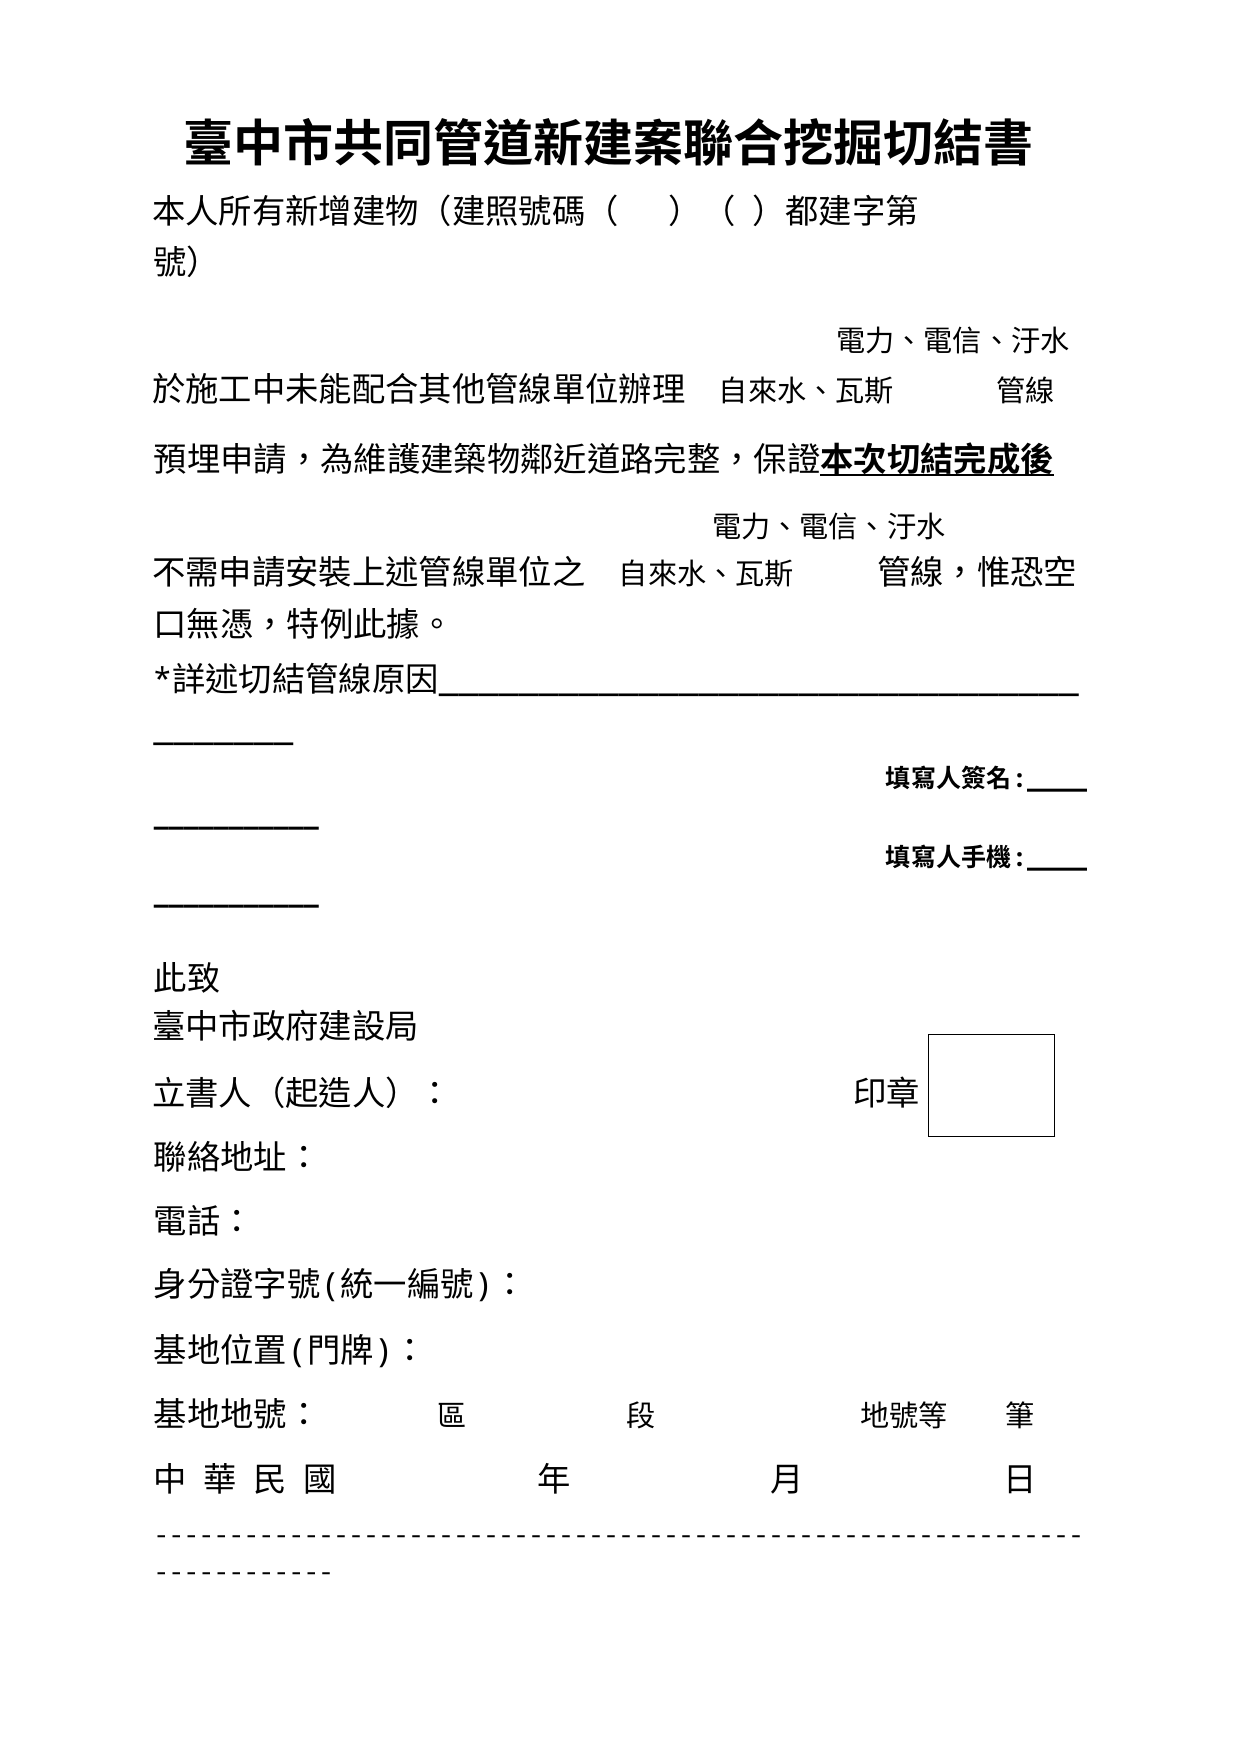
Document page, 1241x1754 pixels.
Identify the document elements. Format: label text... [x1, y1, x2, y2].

text *詳述切結管線原因_______________________________________ [152, 653, 1087, 750]
text 不需申請安裝上述管線單位之 自來水、瓦斯 管線，惟恐空口無憑，特例此據。 [152, 546, 1087, 646]
text 中 華 民 國 年 月 日 [153, 1453, 1087, 1501]
text 臺中市政府建設局 [152, 1000, 1087, 1048]
text 電力、電信、汙水 [152, 517, 1087, 542]
text 聯絡地址： [153, 1131, 494, 1179]
text 身分證字號(統一編號)： [153, 1258, 1087, 1306]
text 電力、電信、汙水 [153, 318, 1087, 360]
text 本人所有新增建物（建照號碼（ ）（ ）都建字第 號） [152, 184, 1087, 284]
text 基地位置(門牌)： [153, 1324, 494, 1372]
text 臺中市共同管道新建案聯合挖掘切結書 [153, 103, 1086, 176]
text -------------------------------------------------------------------------- [153, 1517, 1087, 1587]
text 於施工中未能配合其他管線單位辦理 自來水、瓦斯 管線 [152, 363, 1087, 411]
text 臺中市政府建設局 [929, 1035, 1054, 1136]
text 填寫人簽名:_______________ [153, 757, 1087, 832]
text 電話： [153, 1194, 494, 1243]
text 基地地號： 區 段 地號等 筆 [153, 1387, 1087, 1436]
text 填寫人手機:_______________ [153, 836, 1087, 911]
text 立書人（起造人）： 印章: [1055, 1067, 1087, 1116]
text 此致 [153, 916, 1011, 1000]
text 預埋申請，為維護建築物鄰近道路完整，保證本次切結完成後 [153, 432, 1087, 481]
text 立書人（起造人）： 印章: [152, 1067, 928, 1116]
